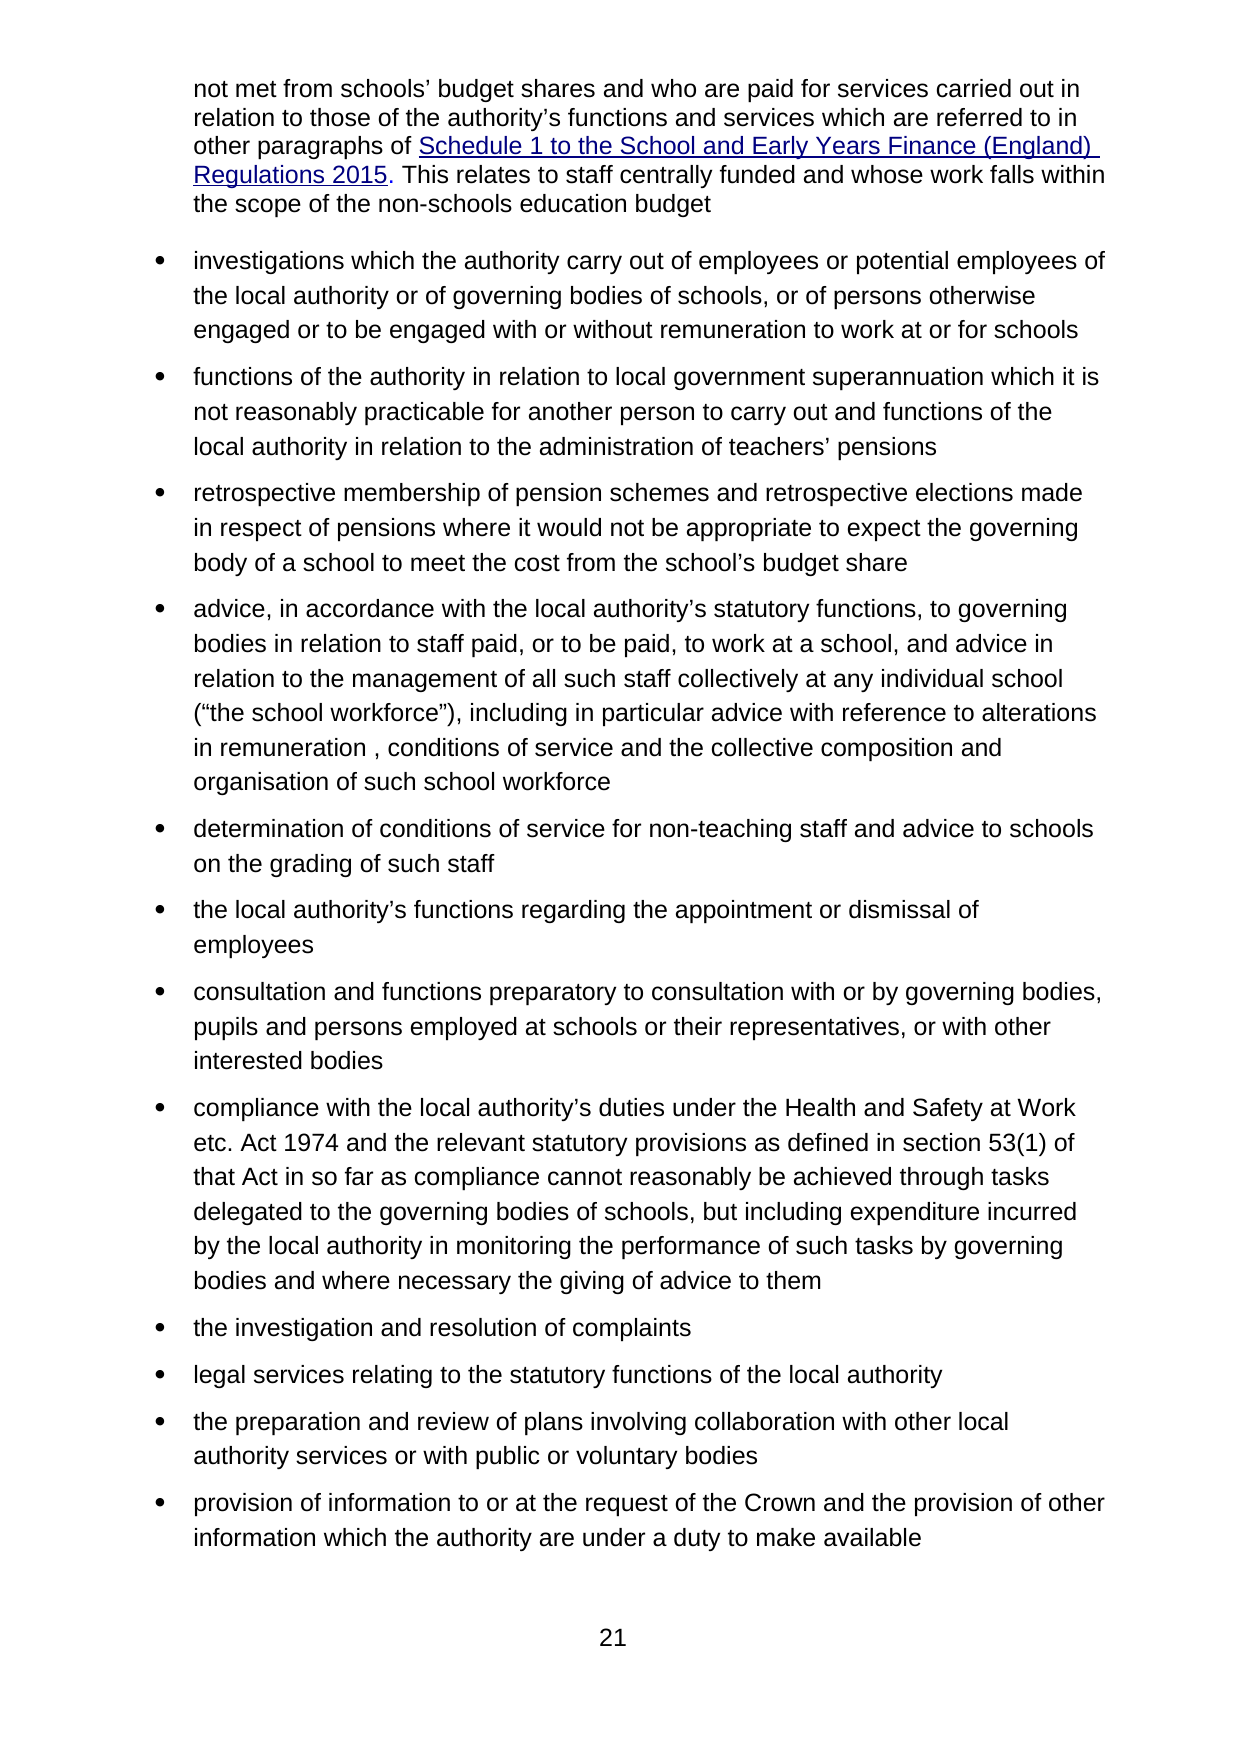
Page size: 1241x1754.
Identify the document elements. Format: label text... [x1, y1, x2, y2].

list the preparation and review of plans involving collaboration with other local authority services or with public or voluntary bodies [156, 1407, 1107, 1470]
list the local authority’s functions regarding the appointment or dismissal of employees [156, 896, 1107, 959]
list determination of conditions of service for non-teaching staff and advice to schools on the grading of such staff [156, 814, 1107, 877]
text not met from schools’ budget shares and who are paid for services carried out in relation to those of the authority’s functions and services which are referred to in other paragraphs of Schedule 1 to the School and Early Years Finance (England) Regulations 2015. This relates to staff centrally funded and whose work falls within the scope of the non-schools education budget [156, 74, 1107, 218]
list consultation and functions preparatory to consultation with or by governing bodies, pupils and persons employed at schools or their representatives, or with other interested bodies [156, 977, 1107, 1075]
list legal services relating to the statutory functions of the local authority [156, 1360, 1107, 1388]
list compliance with the local authority’s duties under the Health and Safety at Work etc. Act 1974 and the relevant statutory provisions as defined in section 53(1) of that Act in so far as compliance cannot reasonably be achieved through tasks delegated to the governing bodies of schools, but including expenditure incurred by the local authority in monitoring the performance of such tasks by governing bodies and where necessary the giving of advice to them [156, 1093, 1107, 1294]
list functions of the authority in relation to local government superannuation which it is not reasonably practicable for another person to carry out and functions of the local authority in relation to the administration of teachers’ pensions [156, 362, 1107, 460]
list provision of information to or at the request of the Crown and the provision of other information which the authority are under a duty to make available [156, 1488, 1107, 1552]
list advice, in accordance with the local authority’s statutory functions, to governing bodies in relation to staff paid, or to be paid, to work at a school, and advice in relation to the management of all such staff collectively at any individual school (“the school workforce”), including in particular advice with reference to alterations in remuneration , conditions of service and the collective composition and organisation of such school workforce [156, 594, 1107, 796]
list the investigation and resolution of complaints [156, 1313, 1107, 1341]
list investigations which the authority carry out of employees or potential employees of the local authority or of governing bodies of schools, or of persons otherwise engaged or to be engaged with or without remuneration to work at or for schools [156, 246, 1107, 344]
list retrospective membership of pension schemes and retrospective elections made in respect of pensions where it would not be appropriate to expect the governing body of a school to meet the cost from the school’s budget share [156, 478, 1107, 576]
